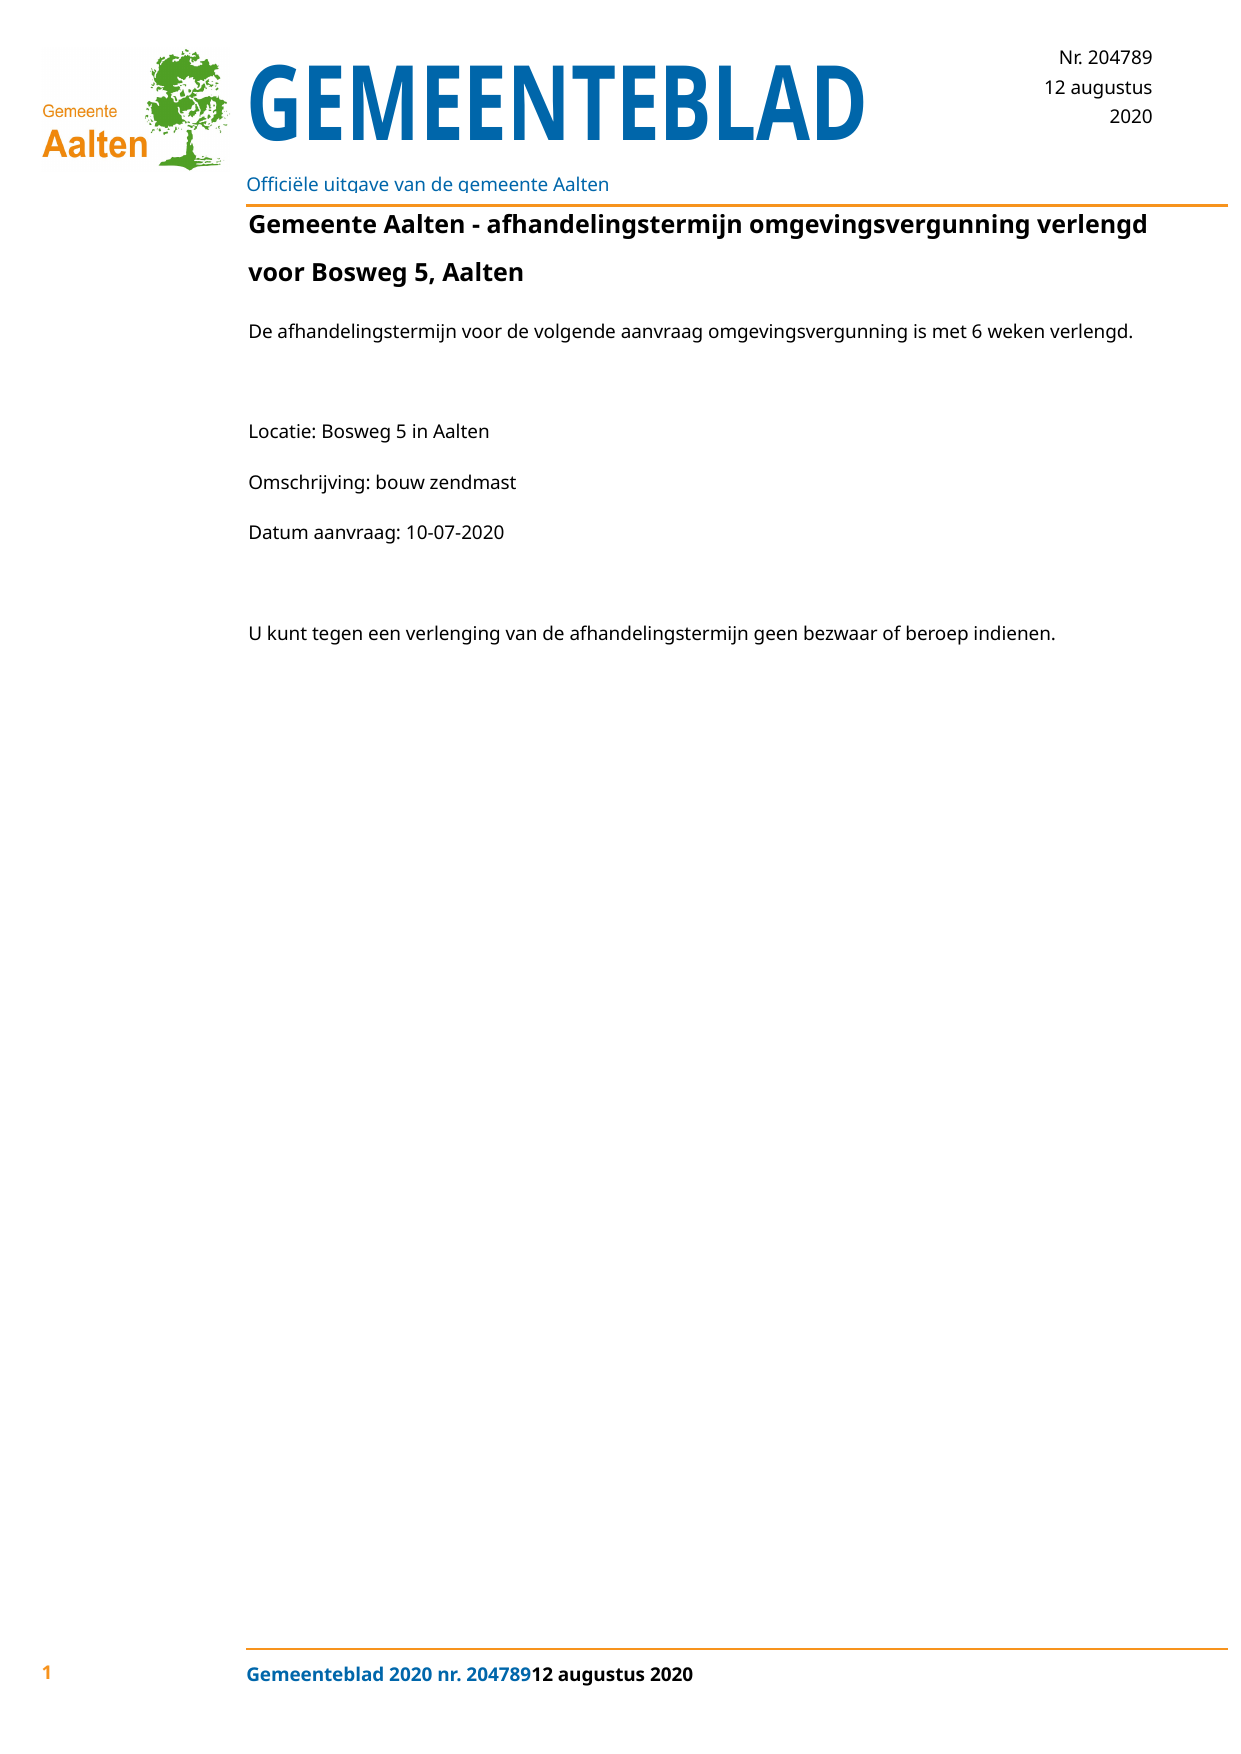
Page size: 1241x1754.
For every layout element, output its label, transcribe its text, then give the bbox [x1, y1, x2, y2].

text Omschrijving: bouw zendmast [248, 469, 1152, 495]
text U kunt tegen een verlenging van de afhandelingstermijn geen bezwaar of beroep indienen. [248, 620, 1152, 646]
text De afhandelingstermijn voor de volgende aanvraag omgevingsvergunning is met 6 weken verlengd. [248, 318, 1152, 344]
picture [41, 47, 231, 172]
text Gemeente Aalten - afhandelingstermijn omgevingsvergunning verlengd voor Bosweg 5, Aalten [248, 207, 1152, 288]
text Locatie: Bosweg 5 in Aalten [248, 419, 1152, 444]
text Datum aanvraag: 10-07-2020 [248, 519, 1152, 545]
